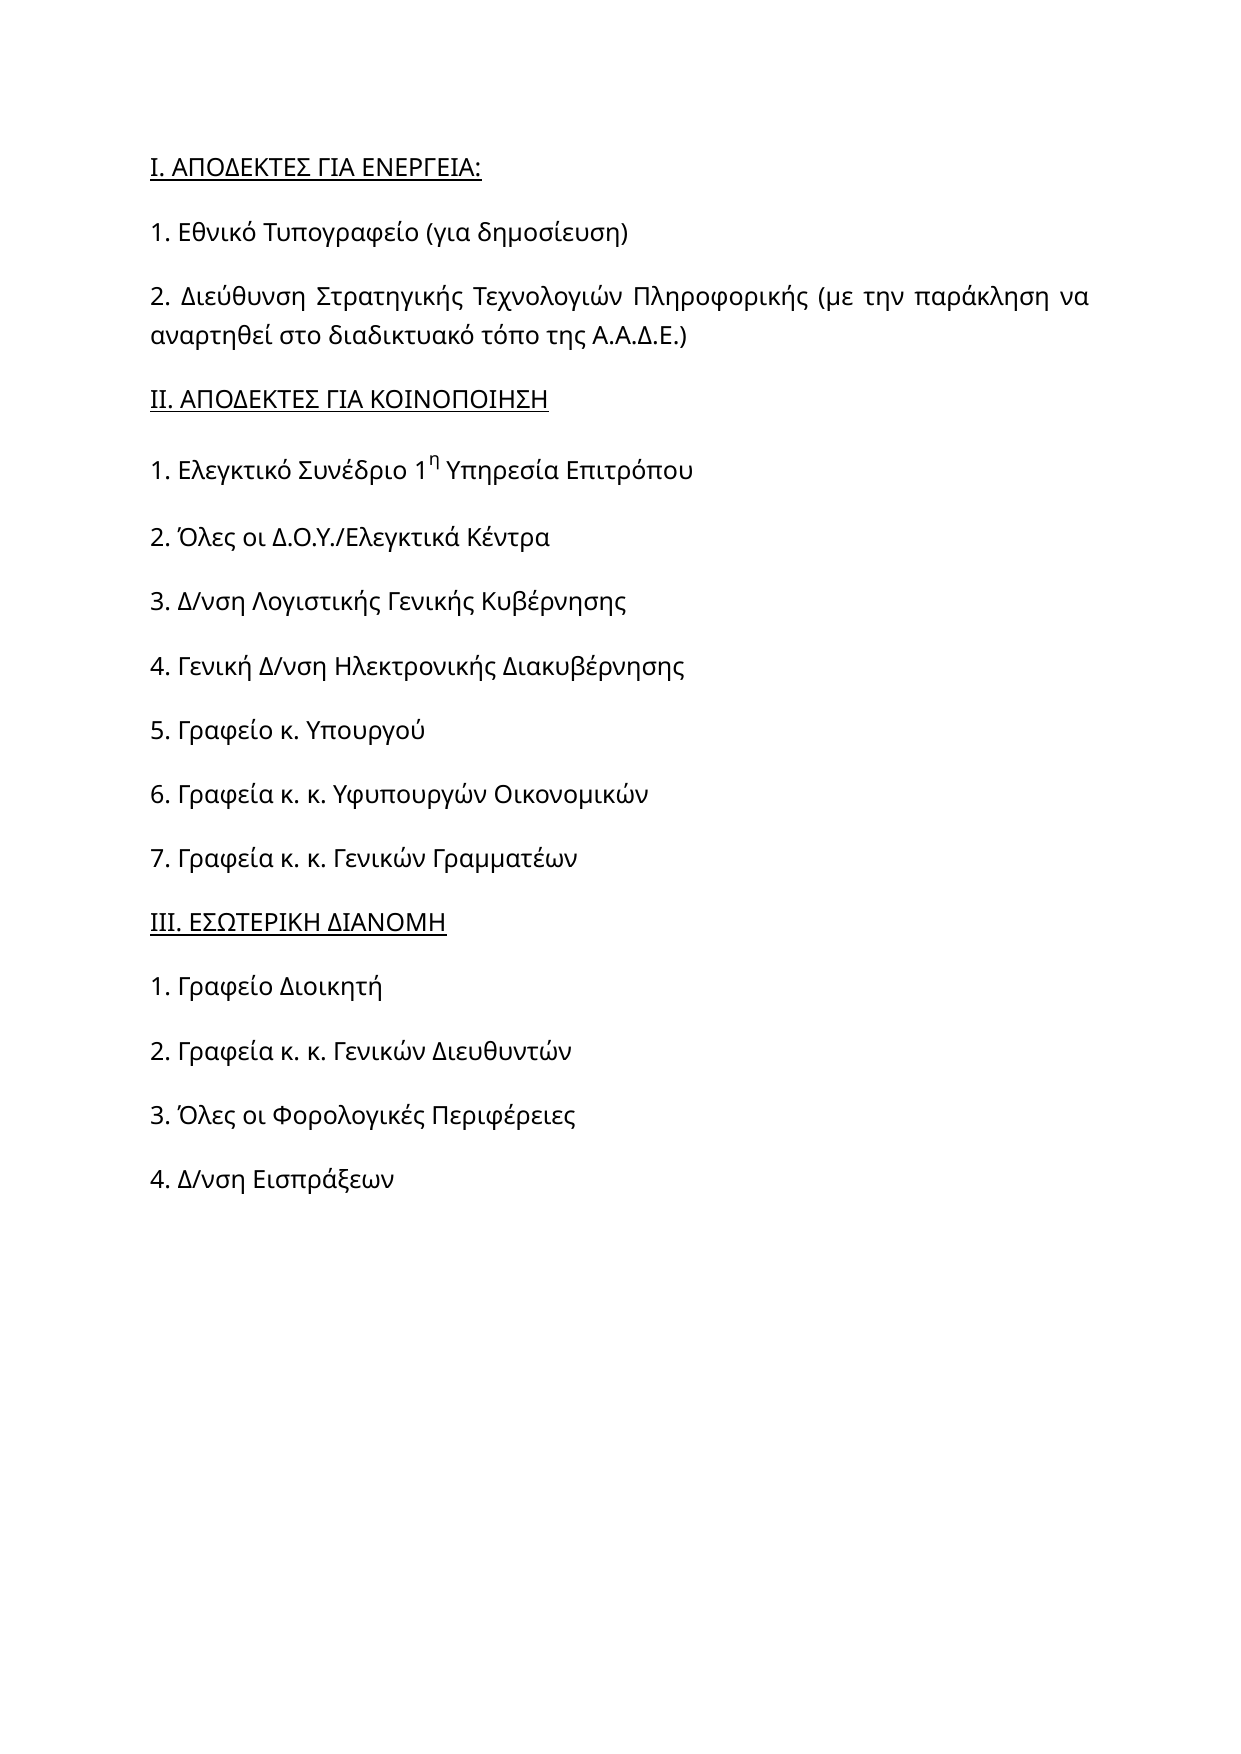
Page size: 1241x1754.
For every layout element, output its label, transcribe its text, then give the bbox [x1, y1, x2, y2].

text 3. Δ/νση Λογιστικής Γενικής Κυβέρνησης [150, 584, 1090, 618]
text 1. Γραφείο Διοικητή [150, 969, 1090, 1003]
text 7. Γραφεία κ. κ. Γενικών Γραμματέων [150, 841, 1090, 875]
text 4. Γενική Δ/νση Ηλεκτρονικής Διακυβέρνησης [150, 648, 1090, 682]
text 3. Όλες οι Φορολογικές Περιφέρειες [150, 1097, 1090, 1131]
text 2. Όλες οι Δ.Ο.Υ./Ελεγκτικά Κέντρα [150, 520, 1090, 554]
text 1. Εθνικό Τυπογραφείο (για δημοσίευση) [150, 214, 1090, 248]
text 6. Γραφεία κ. κ. Υφυπουργών Οικονομικών [150, 776, 1090, 811]
text ΙΙΙ. ΕΣΩΤΕΡΙΚΗ ΔΙΑΝΟΜΗ [150, 905, 1090, 939]
text 2. Διεύθυνση Στρατηγικής Τεχνολογιών Πληροφορικής (με την παράκληση να αναρτηθεί στο διαδικτυακό τόπο της Α.Α.Δ.Ε.) [150, 278, 1090, 352]
text Ι. ΑΠΟΔΕΚΤΕΣ ΓΙΑ ΕΝΕΡΓΕΙΑ: [150, 150, 1090, 184]
text 2. Γραφεία κ. κ. Γενικών Διευθυντών [150, 1033, 1090, 1067]
text ΙΙ. ΑΠΟΔΕΚΤΕΣ ΓΙΑ ΚΟΙΝΟΠΟΙΗΣΗ [150, 382, 1090, 416]
text 1. Ελεγκτικό Συνέδριο 1η Υπηρεσία Επιτρόπου [150, 446, 1090, 488]
text 5. Γραφείο κ. Υπουργού [150, 712, 1090, 746]
text 4. Δ/νση Εισπράξεων [150, 1161, 1090, 1196]
